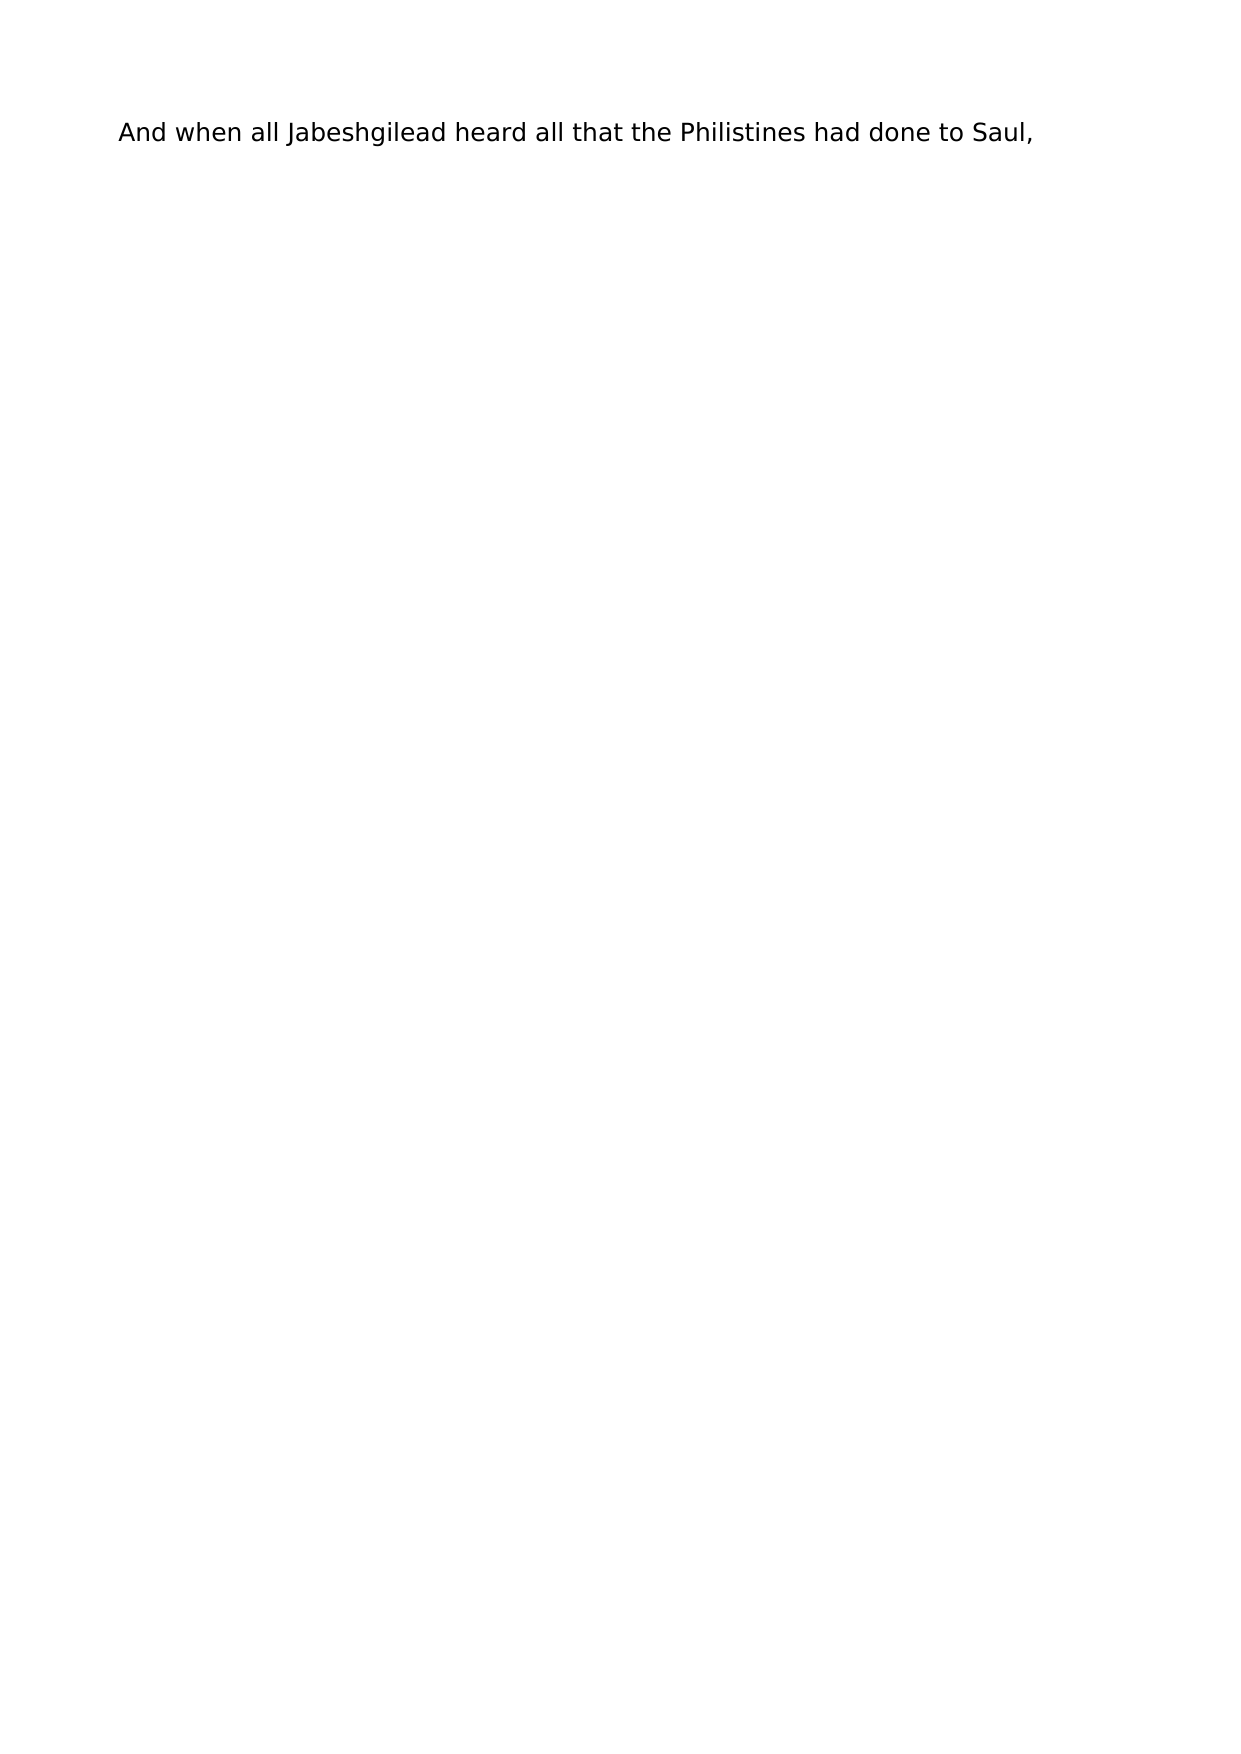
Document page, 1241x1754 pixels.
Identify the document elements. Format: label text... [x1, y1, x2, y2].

text And when all Jabeshgilead heard all that the Philistines had done to Saul, [118, 118, 1122, 147]
